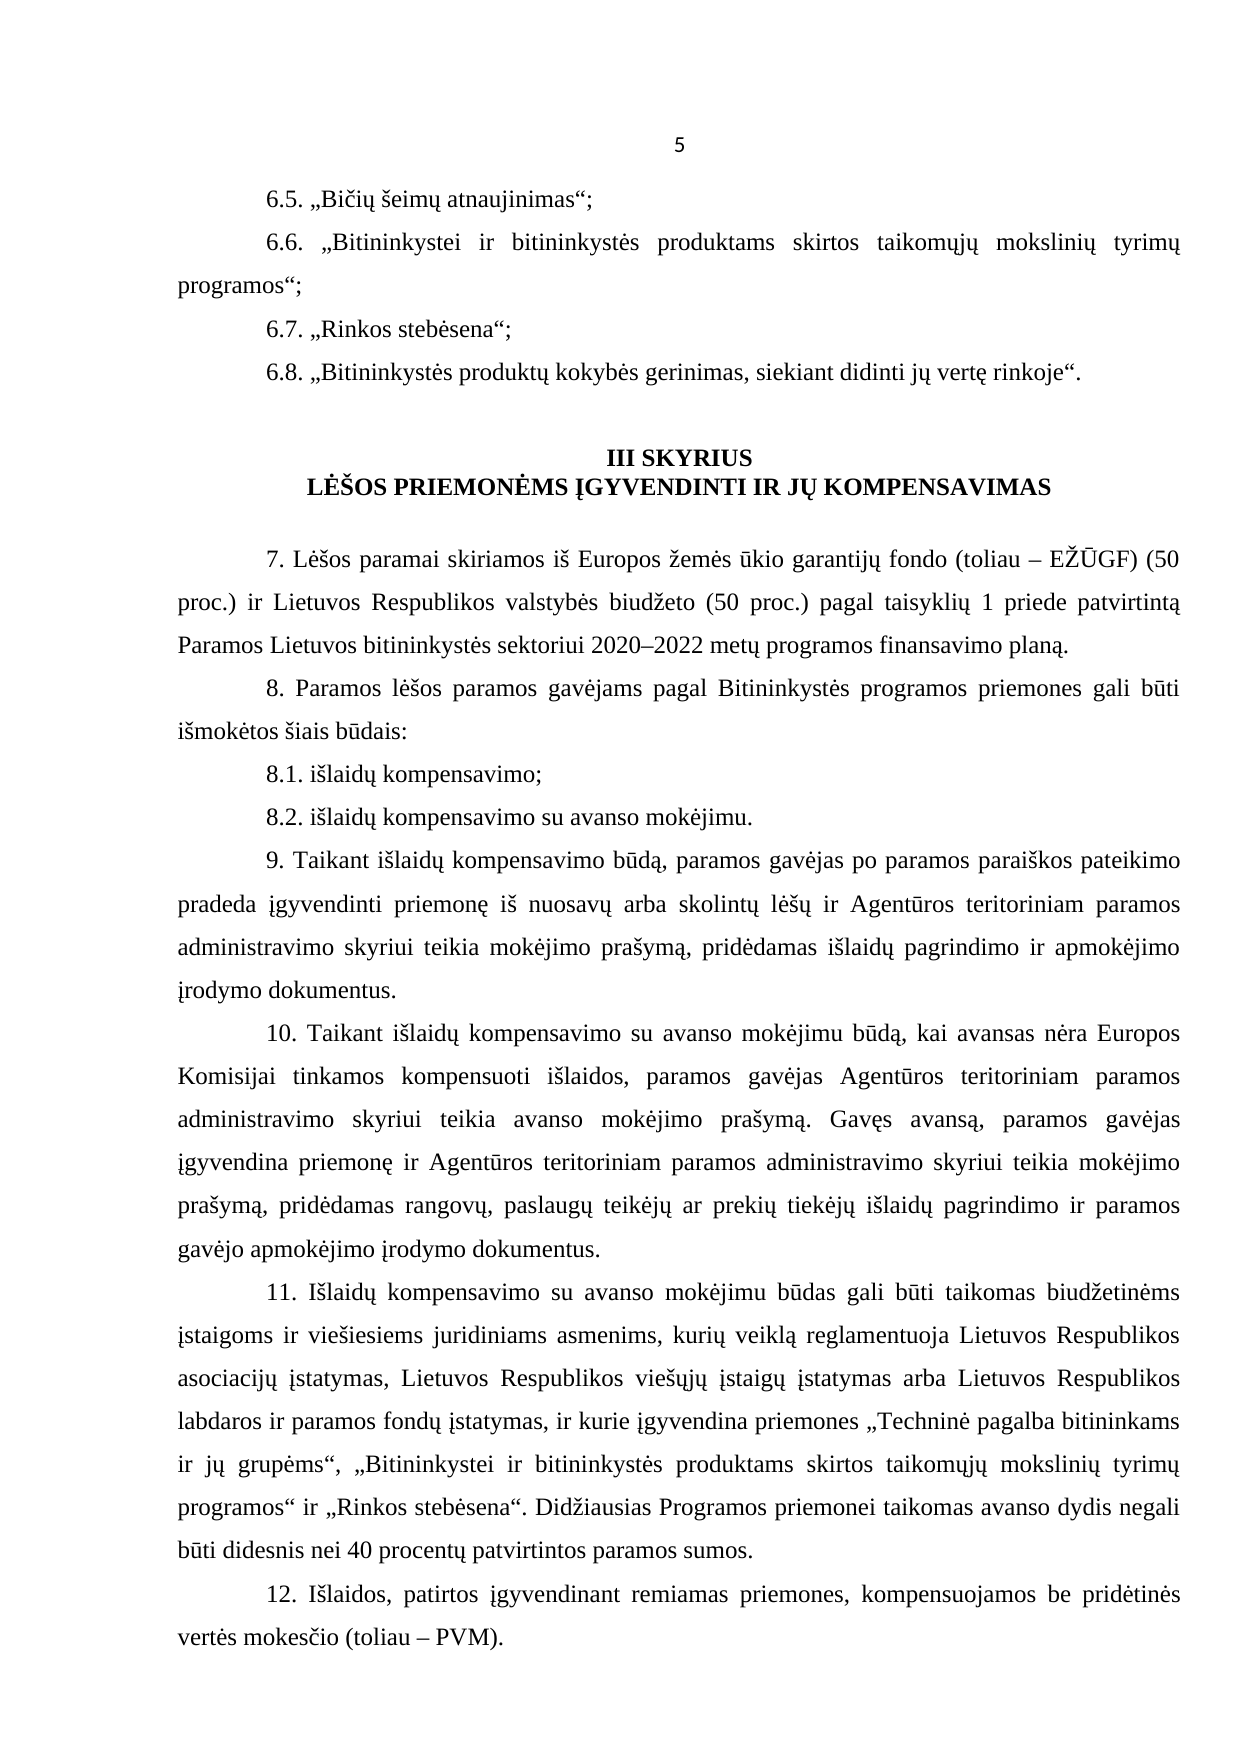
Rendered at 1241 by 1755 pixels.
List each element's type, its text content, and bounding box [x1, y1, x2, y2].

text 8. Paramos lėšos paramos gavėjams pagal Bitininkystės programos priemones gali būti išmokėtos šiais būdais: [177, 673, 1181, 745]
text 9. Taikant išlaidų kompensavimo būdą, paramos gavėjas po paramos paraiškos pateikimo pradeda įgyvendinti priemonę iš nuosavų arba skolintų lėšų ir Agentūros teritoriniam paramos administravimo skyriui teikia mokėjimo prašymą, pridėdamas išlaidų pagrindimo ir apmokėjimo įrodymo dokumentus. [177, 846, 1181, 1004]
text 10. Taikant išlaidų kompensavimo su avanso mokėjimu būdą, kai avansas nėra Europos Komisijai tinkamos kompensuoti išlaidos, paramos gavėjas Agentūros teritoriniam paramos administravimo skyriui teikia avanso mokėjimo prašymą. Gavęs avansą, paramos gavėjas įgyvendina priemonę ir Agentūros teritoriniam paramos administravimo skyriui teikia mokėjimo prašymą, pridėdamas rangovų, paslaugų teikėjų ar prekių tiekėjų išlaidų pagrindimo ir paramos gavėjo apmokėjimo įrodymo dokumentus. [177, 1018, 1181, 1262]
text III SKYRIUS [177, 443, 1181, 472]
text 6.5. „Bičių šeimų atnaujinimas“; [177, 184, 1181, 213]
text 6.8. „Bitininkystės produktų kokybės gerinimas, siekiant didinti jų vertę rinkoje“. [177, 357, 1181, 386]
text 8.2. išlaidų kompensavimo su avanso mokėjimu. [177, 802, 1181, 831]
text 8.1. išlaidų kompensavimo; [177, 759, 1181, 788]
text 11. Išlaidų kompensavimo su avanso mokėjimu būdas gali būti taikomas biudžetinėms įstaigoms ir viešiesiems juridiniams asmenims, kurių veiklą reglamentuoja Lietuvos Respublikos asociacijų įstatymas, Lietuvos Respublikos viešųjų įstaigų įstatymas arba Lietuvos Respublikos labdaros ir paramos fondų įstatymas, ir kurie įgyvendina priemones „Techninė pagalba bitininkams ir jų grupėms“, „Bitininkystei ir bitininkystės produktams skirtos taikomųjų mokslinių tyrimų programos“ ir „Rinkos stebėsena“. Didžiausias Programos priemonei taikomas avanso dydis negali būti didesnis nei 40 procentų patvirtintos paramos sumos. [177, 1277, 1181, 1564]
text 12. Išlaidos, patirtos įgyvendinant remiamas priemones, kompensuojamos be pridėtinės vertės mokesčio (toliau – PVM). [177, 1579, 1181, 1651]
text Lėšos priemonėms įgyvendinti ir jų kompensavimas [177, 472, 1181, 501]
text 6.7. „Rinkos stebėsena“; [177, 314, 1181, 342]
text 6.6. „Bitininkystei ir bitininkystės produktams skirtos taikomųjų mokslinių tyrimų programos“; [177, 227, 1181, 299]
text 7. Lėšos paramai skiriamos iš Europos žemės ūkio garantijų fondo (toliau – EŽŪGF) (50 proc.) ir Lietuvos Respublikos valstybės biudžeto (50 proc.) pagal taisyklių 1 priede patvirtintą Paramos Lietuvos bitininkystės sektoriui 2020–2022 metų programos finansavimo planą. [177, 544, 1181, 659]
